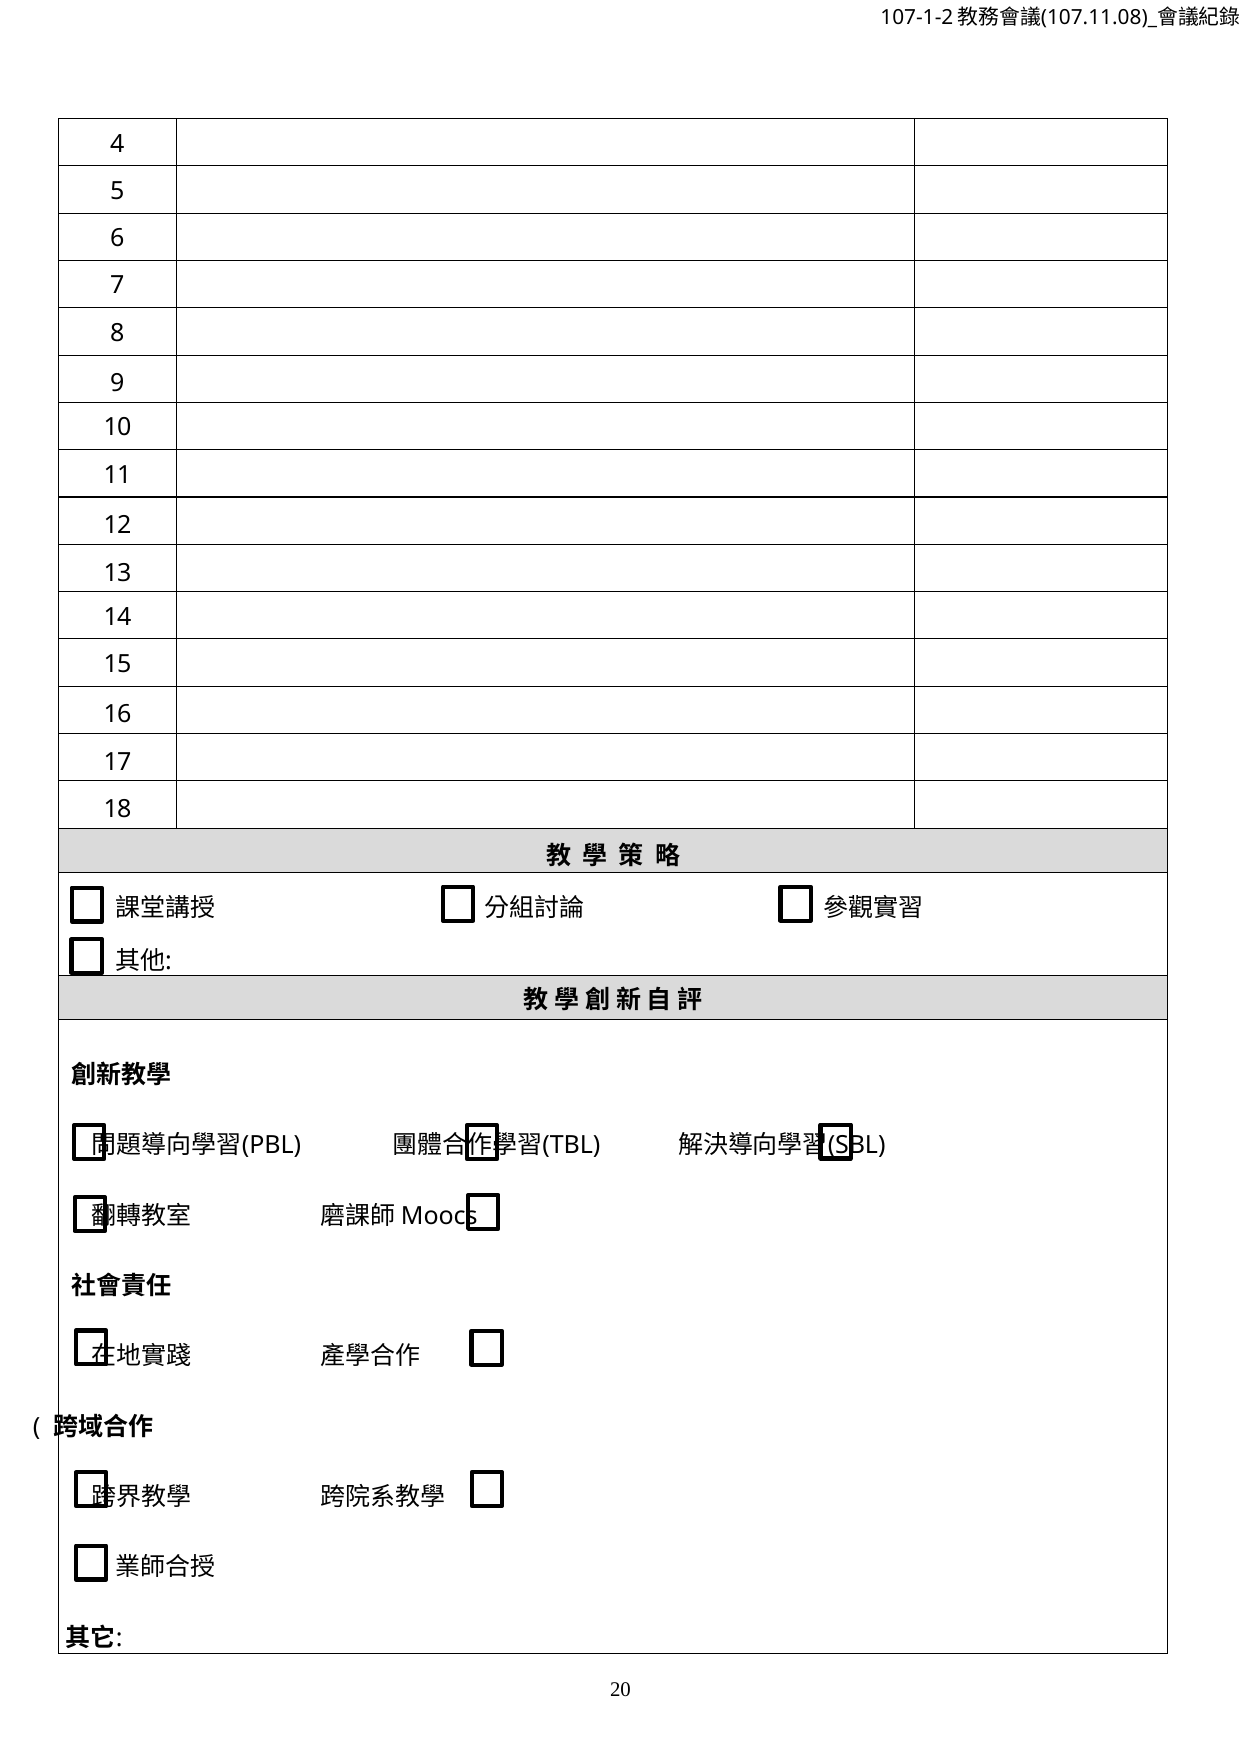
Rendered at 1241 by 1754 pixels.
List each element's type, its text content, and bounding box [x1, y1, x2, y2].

table_cell 16 [59, 687, 176, 733]
table_cell [915, 545, 1167, 591]
table_cell 6 [59, 214, 176, 260]
table_cell [177, 403, 914, 449]
table_cell 14 [59, 592, 176, 638]
table_cell [915, 403, 1167, 449]
table_header [915, 119, 1167, 165]
table_cell [177, 781, 914, 827]
table_cell [915, 261, 1167, 307]
table_cell 9 [59, 356, 176, 402]
table_cell [177, 261, 914, 307]
table_cell [177, 356, 914, 402]
table_cell 15 [59, 639, 176, 686]
table_header [177, 119, 914, 165]
table_cell [177, 498, 914, 544]
table_cell [915, 356, 1167, 402]
table_cell 創新教學 問題導向學習(PBL) 團體合作學習(TBL) 解決導向學習(SBL) 翻轉教室 磨課師 Moocs 社會責任 在地實踐 產學合作 跨域合作( 跨域合作 跨界教學 跨院系教學 業師合授 其它: ________________________________________________________________________________ [59, 1020, 1167, 1653]
table_cell [177, 687, 914, 733]
table_cell [177, 308, 914, 354]
table_cell 10 [59, 403, 176, 449]
table_cell 12 [59, 498, 176, 544]
table_cell [177, 639, 914, 686]
table_cell 課堂講授 分組討論 參觀實習 其他: [59, 873, 1167, 975]
table_cell 5 [59, 166, 176, 213]
table_cell [915, 308, 1167, 354]
table_cell 17 [59, 734, 176, 780]
table_cell [177, 545, 914, 591]
table_cell 7 [59, 261, 176, 307]
table_cell [915, 450, 1167, 496]
table_cell [915, 214, 1167, 260]
table_cell [915, 498, 1167, 544]
table_cell [177, 450, 914, 496]
table_cell [915, 687, 1167, 733]
table_cell [177, 214, 914, 260]
table_cell [915, 166, 1167, 213]
table_cell [915, 639, 1167, 686]
table_cell 教 學 策 略 [59, 829, 1167, 872]
table_cell [915, 781, 1167, 827]
table_cell [177, 592, 914, 638]
table_cell 13 [59, 545, 176, 591]
table_header 4 [59, 119, 176, 165]
table_cell [915, 734, 1167, 780]
table_cell 11 [59, 450, 176, 496]
table_cell 18 [59, 781, 176, 827]
table_cell 教 學 創 新 自 評 [59, 976, 1167, 1019]
table_cell [177, 734, 914, 780]
table_cell [177, 166, 914, 213]
table_cell [915, 592, 1167, 638]
table_cell 8 [59, 308, 176, 354]
